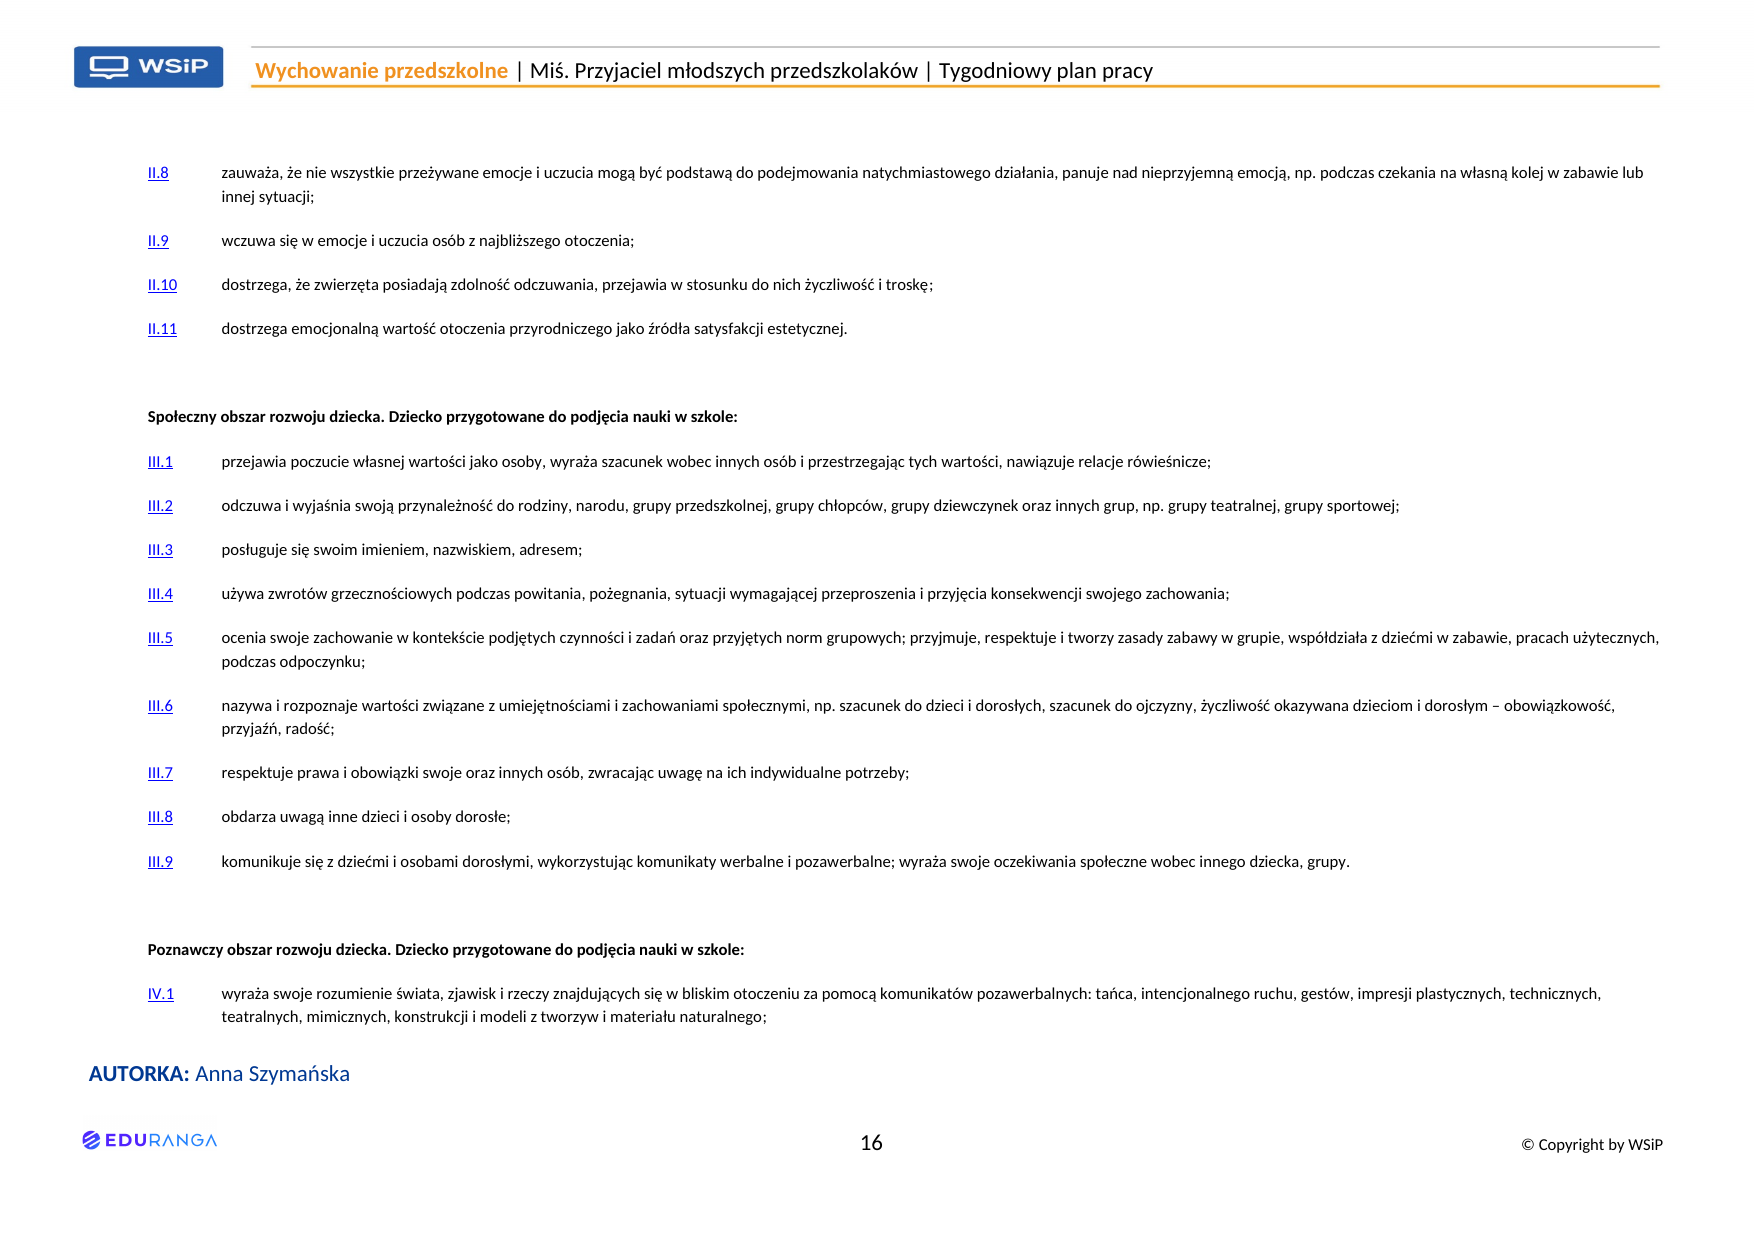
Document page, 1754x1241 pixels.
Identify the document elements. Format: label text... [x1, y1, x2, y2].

list III.8 obdarza uwagą inne dzieci i osoby dorosłe; [148, 807, 1668, 827]
list III.2 odczuwa i wyjaśnia swoją przynależność do rodziny, narodu, grupy przedszkolnej, grupy chłopców, grupy dziewczynek oraz innych grup, np. grupy teatralnej, grupy sportowej; [148, 495, 1668, 515]
list III.9 komunikuje się z dziećmi i osobami dorosłymi, wykorzystując komunikaty werbalne i pozawerbalne; wyraża swoje oczekiwania społeczne wobec innego dziecka, grupy. [148, 851, 1668, 871]
list III.4 używa zwrotów grzecznościowych podczas powitania, pożegnania, sytuacji wymagającej przeproszenia i przyjęcia konsekwencji swojego zachowania; [148, 583, 1668, 604]
list III.7 respektuje prawa i obowiązki swoje oraz innych osób, zwracając uwagę na ich indywidualne potrzeby; [148, 762, 1668, 783]
list Społeczny obszar rozwoju dziecka. Dziecko przygotowane do podjęcia nauki w szkole: [148, 407, 1668, 427]
list III.6 nazywa i rozpoznaje wartości związane z umiejętnościami i zachowaniami społecznymi, np. szacunek do dzieci i dorosłych, szacunek do ojczyzny, życzliwość okazywana dzieciom i dorosłym – obowiązkowość, przyjaźń, radość; [148, 695, 1668, 739]
list III.5 ocenia swoje zachowanie w kontekście podjętych czynności i zadań oraz przyjętych norm grupowych; przyjmuje, respektuje i tworzy zasady zabawy w grupie, współdziała z dziećmi w zabawie, pracach użytecznych, podczas odpoczynku; [148, 627, 1668, 671]
list IV.1 wyraża swoje rozumienie świata, zjawisk i rzeczy znajdujących się w bliskim otoczeniu za pomocą komunikatów pozawerbalnych: tańca, intencjonalnego ruchu, gestów, impresji plastycznych, technicznych, teatralnych, mimicznych, konstrukcji i modeli z tworzyw i materiału naturalnego; [148, 983, 1668, 1027]
list II.11 dostrzega emocjonalną wartość otoczenia przyrodniczego jako źródła satysfakcji estetycznej. [148, 318, 1668, 339]
list Poznawczy obszar rozwoju dziecka. Dziecko przygotowane do podjęcia nauki w szkole: [148, 939, 1668, 959]
list II.9 wczuwa się w emocje i uczucia osób z najbliższego otoczenia; [148, 230, 1668, 250]
list III.3 posługuje się swoim imieniem, nazwiskiem, adresem; [148, 539, 1668, 559]
list III.1 przejawia poczucie własnej wartości jako osoby, wyraża szacunek wobec innych osób i przestrzegając tych wartości, nawiązuje relacje rówieśnicze; [148, 451, 1668, 471]
list II.8 zauważa, że nie wszystkie przeżywane emocje i uczucia mogą być podstawą do podejmowania natychmiastowego działania, panuje nad nieprzyjemną emocją, np. podczas czekania na własną kolej w zabawie lub innej sytuacji; [148, 162, 1668, 206]
list II.10 dostrzega, że zwierzęta posiadają zdolność odczuwania, przejawia w stosunku do nich życzliwość i troskę; [148, 274, 1668, 294]
picture [82, 1115, 217, 1151]
picture [0, 0, 1754, 112]
